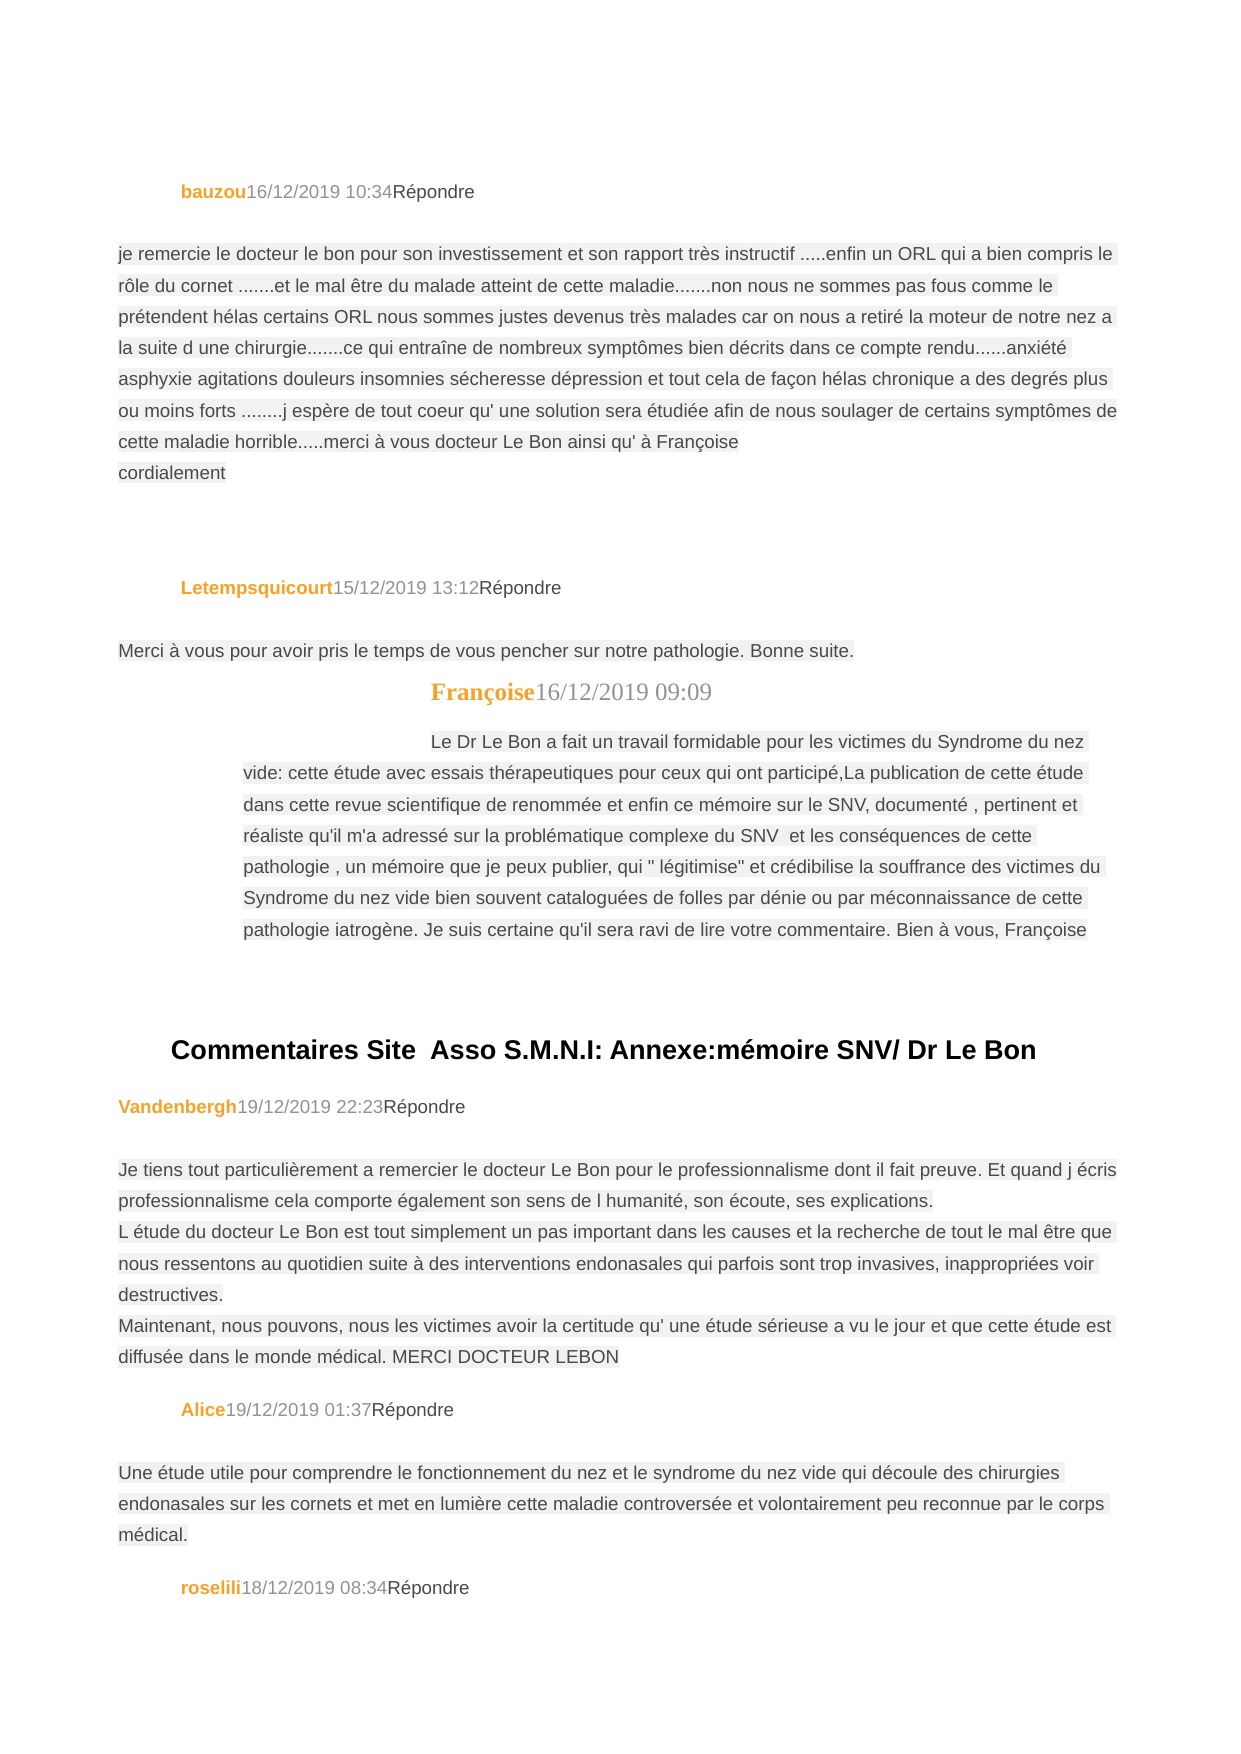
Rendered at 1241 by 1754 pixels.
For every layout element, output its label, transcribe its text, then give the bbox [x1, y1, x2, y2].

text Letempsquicourt15/12/2019 13:12Répondre [118, 577, 1122, 640]
text je remercie le docteur le bon pour son investissement et son rapport très instructif .....enfin un ORL qui a bien compris le rôle du cornet .......et le mal être du malade atteint de cette maladie.......non nous ne sommes pas fous comme le prétendent hélas certains ORL nous sommes justes devenus très malades car on nous a retiré la moteur de notre nez a la suite d une chirurgie.......ce qui entraîne de nombreux symptômes bien décrits dans ce compte rendu......anxiété asphyxie agitations douleurs insomnies sécheresse dépression et tout cela de façon hélas chronique a des degrés plus ou moins forts ........j espère de tout coeur qu' une solution sera étudiée afin de nous soulager de certains symptômes de cette maladie horrible.....merci à vous docteur Le Bon ainsi qu' à Françoise cordialement [118, 233, 1122, 483]
text roselili18/12/2019 08:34Répondre [118, 1577, 1122, 1639]
text Commentaires Site Asso S.M.N.I: Annexe:mémoire SNV/ Dr Le Bon [118, 1034, 1122, 1065]
text Je tiens tout particulièrement a remercier le docteur Le Bon pour le professionnalisme dont il fait preuve. Et quand j écris professionnalisme cela comporte également son sens de l humanité, son écoute, ses explications. L étude du docteur Le Bon est tout simplement un pas important dans les causes et la recherche de tout le mal être que nous ressentons au quotidien suite à des interventions endonasales qui parfois sont trop invasives, inappropriées voir destructives. Maintenant, nous pouvons, nous les victimes avoir la certitude qu' une étude sérieuse a vu le jour et que cette étude est diffusée dans le monde médical. MERCI DOCTEUR LEBON [118, 1149, 1122, 1368]
text bauzou16/12/2019 10:34Répondre [118, 181, 1122, 243]
text Une étude utile pour comprendre le fonctionnement du nez et le syndrome du nez vide qui découle des chirurgies endonasales sur les cornets et met en lumière cette maladie controversée et volontairement peu reconnue par le corps médical. [118, 1452, 1122, 1546]
text Vandenbergh19/12/2019 22:23Répondre [118, 1096, 1122, 1118]
text Alice19/12/2019 01:37Répondre [118, 1399, 1122, 1462]
text Françoise16/12/2019 09:09 [243, 677, 1122, 739]
text Merci à vous pour avoir pris le temps de vous pencher sur notre pathologie. Bonne suite. [118, 630, 1122, 661]
text Le Dr Le Bon a fait un travail formidable pour les victimes du Syndrome du nez vide: cette étude avec essais thérapeutiques pour ceux qui ont participé,La publication de cette étude dans cette revue scientifique de renommée et enfin ce mémoire sur le SNV, documenté , pertinent et réaliste qu'il m'a adressé sur la problématique complexe du SNV et les conséquences de cette pathologie , un mémoire que je peux publier, qui " légitimise" et crédibilise la souffrance des victimes du Syndrome du nez vide bien souvent cataloguées de folles par dénie ou par méconnaissance de cette pathologie iatrogène. Je suis certaine qu'il sera ravi de lire votre commentaire. Bien à vous, Françoise [243, 721, 1122, 940]
